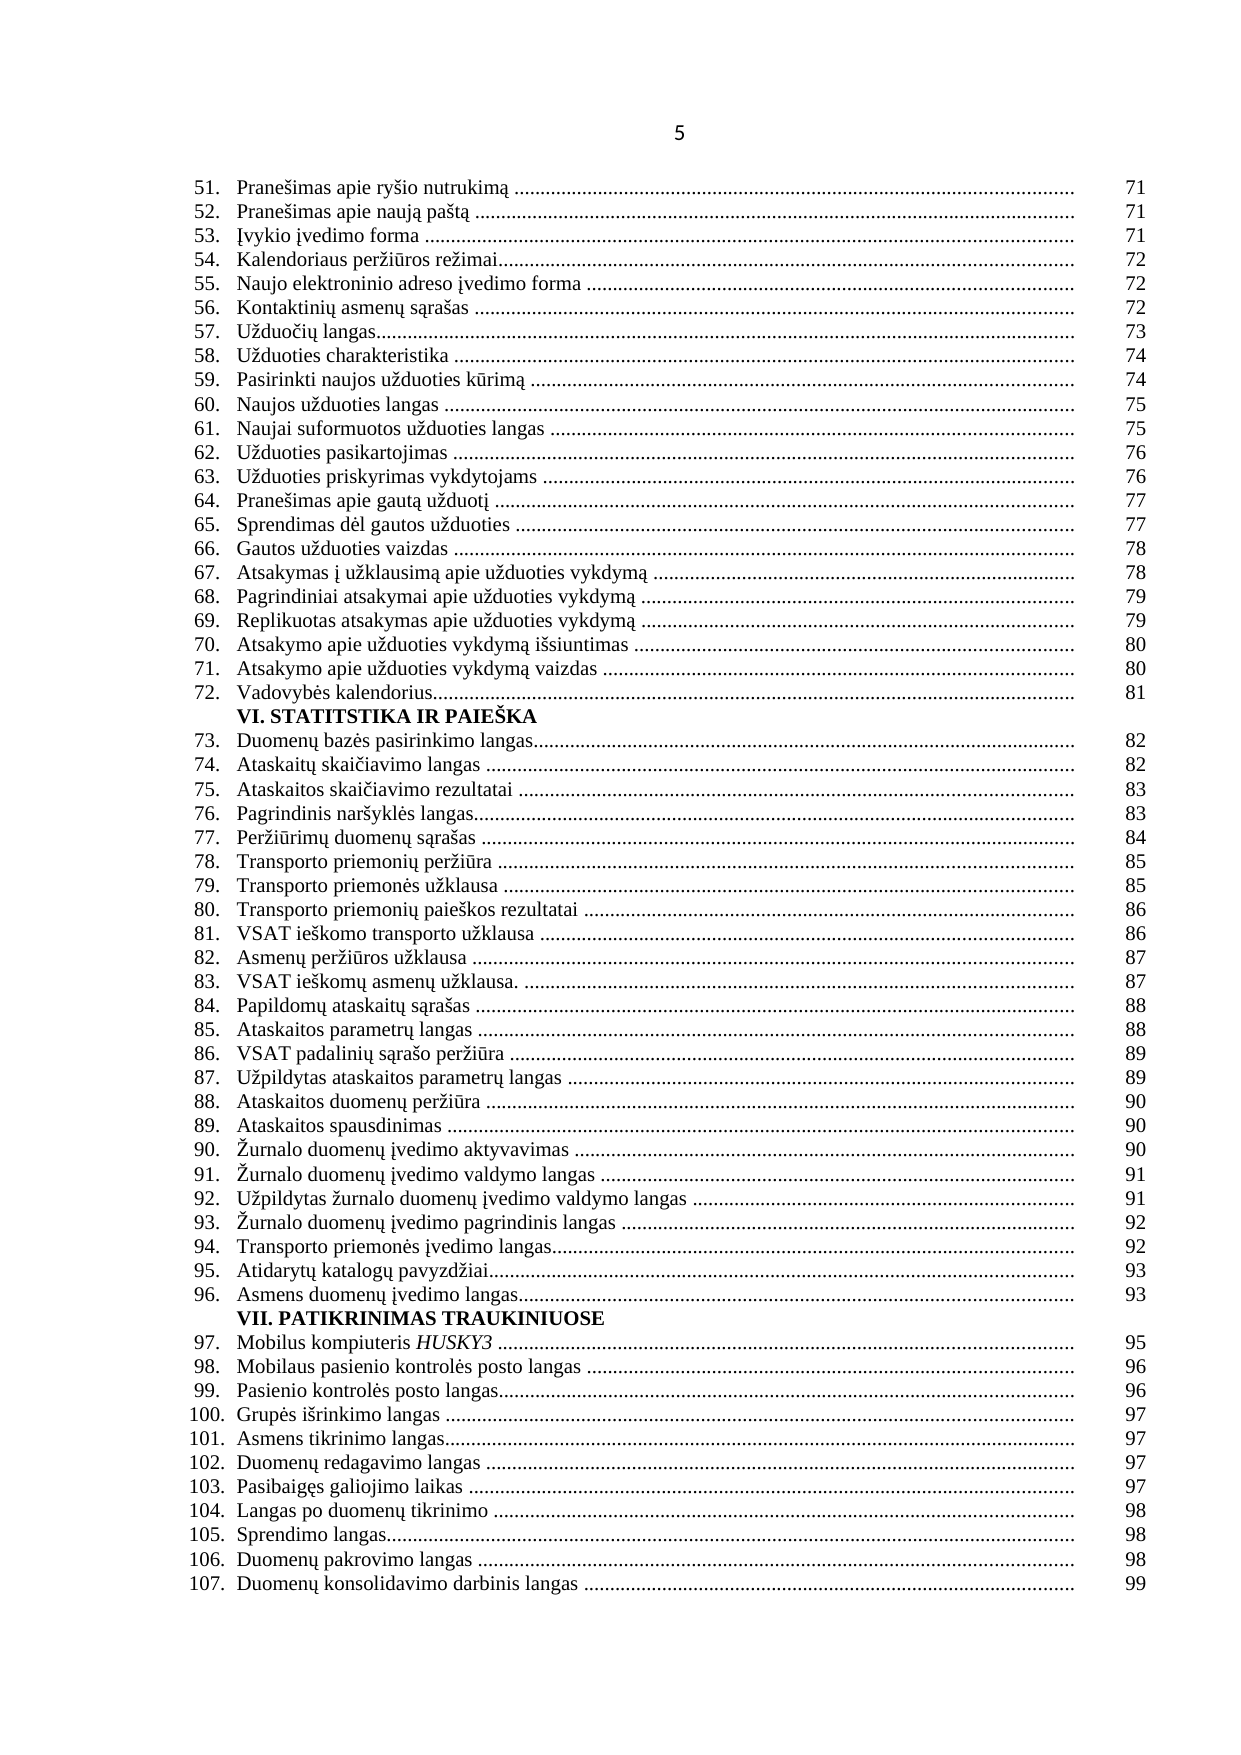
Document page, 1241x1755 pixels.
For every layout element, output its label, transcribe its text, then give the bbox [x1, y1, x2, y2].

table_cell VI. STATITSTIKA IR PAIEŠKA [236, 704, 1090, 728]
table_cell Sprendimo langas [236, 1523, 1090, 1546]
table_cell 88 [1090, 1017, 1181, 1041]
table_cell 97 [1090, 1426, 1181, 1450]
table_cell 93 [1090, 1258, 1181, 1282]
table_cell 67. [177, 560, 236, 584]
table_cell 60. [177, 391, 236, 416]
table_cell Užduoties pasikartojimas [236, 440, 1090, 464]
table_cell Pagrindiniai atsakymai apie užduoties vykdymą [236, 584, 1090, 608]
table_cell 70. [177, 632, 236, 656]
table_cell Atsakymo apie užduoties vykdymą išsiuntimas [236, 632, 1090, 656]
table_cell 92 [1090, 1234, 1181, 1258]
table_cell 75 [1090, 416, 1181, 439]
table_cell Pasirinkti naujos užduoties kūrimą [236, 368, 1090, 391]
table_cell VSAT padalinių sąrašo peržiūra [236, 1041, 1090, 1065]
table_cell [177, 704, 236, 728]
table_cell 98 [1090, 1523, 1181, 1546]
table_cell 76. [177, 801, 236, 824]
table_cell 64. [177, 488, 236, 512]
table_cell Mobilaus pasienio kontrolės posto langas [236, 1354, 1090, 1378]
table_cell Asmens tikrinimo langas [236, 1426, 1090, 1450]
table_cell 90 [1090, 1113, 1181, 1137]
table_cell Ataskaitos parametrų langas [236, 1017, 1090, 1041]
table_cell Grupės išrinkimo langas [236, 1402, 1090, 1426]
table_cell 74. [177, 753, 236, 776]
table_cell 103. [177, 1474, 236, 1498]
table_cell 76 [1090, 440, 1181, 464]
table_cell 85. [177, 1017, 236, 1041]
table_cell 98 [1090, 1498, 1181, 1522]
table_cell 91. [177, 1161, 236, 1186]
table_cell 95. [177, 1258, 236, 1282]
table_cell 63. [177, 464, 236, 488]
table_cell 52. [177, 199, 236, 223]
table_cell 107. [177, 1571, 236, 1594]
table_cell 91 [1090, 1161, 1181, 1186]
table_cell Vadovybės kalendorius [236, 680, 1090, 704]
table_cell 71 [1090, 223, 1181, 247]
table_cell Mobilus kompiuteris HUSKY3 [236, 1330, 1090, 1354]
table_cell Transporto priemonių paieškos rezultatai [236, 897, 1090, 921]
table_cell Pranešimas apie naują paštą [236, 199, 1090, 223]
table_cell 82. [177, 945, 236, 969]
table_cell Transporto priemonės užklausa [236, 873, 1090, 897]
table_cell 95 [1090, 1330, 1181, 1354]
table_cell 73. [177, 728, 236, 752]
table_cell 86 [1090, 921, 1181, 945]
table_cell Replikuotas atsakymas apie užduoties vykdymą [236, 608, 1090, 632]
table_cell Gautos užduoties vaizdas [236, 536, 1090, 560]
table_cell [1090, 704, 1181, 728]
table_cell 54. [177, 247, 236, 271]
table_cell Asmenų peržiūros užklausa [236, 945, 1090, 969]
table_cell 56. [177, 295, 236, 319]
table_cell Pasienio kontrolės posto langas [236, 1378, 1090, 1402]
table_cell 79 [1090, 584, 1181, 608]
table_cell Transporto priemonės įvedimo langas [236, 1234, 1090, 1258]
table_cell Duomenų konsolidavimo darbinis langas [236, 1571, 1090, 1594]
table_cell 90. [177, 1138, 236, 1161]
table_cell Naujo elektroninio adreso įvedimo forma [236, 271, 1090, 295]
table_cell 71. [177, 656, 236, 680]
table_cell 80. [177, 897, 236, 921]
table_cell 59. [177, 368, 236, 391]
table_cell 82 [1090, 728, 1181, 752]
table_cell Užduočių langas [236, 319, 1090, 343]
table_cell 96 [1090, 1354, 1181, 1378]
table_cell 68. [177, 584, 236, 608]
table_cell 77 [1090, 488, 1181, 512]
table_cell 78 [1090, 560, 1181, 584]
table_cell 75. [177, 776, 236, 801]
table_cell 89 [1090, 1041, 1181, 1065]
table_cell 99 [1090, 1571, 1181, 1594]
table_cell 93 [1090, 1282, 1181, 1306]
table_cell [177, 1306, 236, 1330]
table_cell 90 [1090, 1089, 1181, 1113]
table_cell 66. [177, 536, 236, 560]
table_cell 92 [1090, 1210, 1181, 1234]
table_cell 78 [1090, 536, 1181, 560]
table_cell Užpildytas žurnalo duomenų įvedimo valdymo langas [236, 1186, 1090, 1209]
table_cell Papildomų ataskaitų sąrašas [236, 993, 1090, 1017]
table_cell 87 [1090, 945, 1181, 969]
table_cell 81. [177, 921, 236, 945]
table_cell Žurnalo duomenų įvedimo pagrindinis langas [236, 1210, 1090, 1234]
table_cell 80 [1090, 632, 1181, 656]
table_cell 90 [1090, 1138, 1181, 1161]
table_cell VSAT ieškomo transporto užklausa [236, 921, 1090, 945]
table_cell 53. [177, 223, 236, 247]
table_cell Duomenų bazės pasirinkimo langas [236, 728, 1090, 752]
table_cell 101. [177, 1426, 236, 1450]
table_cell 77 [1090, 512, 1181, 536]
table_cell 89 [1090, 1065, 1181, 1089]
table_cell 97 [1090, 1402, 1181, 1426]
table_cell Ataskaitos duomenų peržiūra [236, 1089, 1090, 1113]
table_cell Naujos užduoties langas [236, 391, 1090, 416]
table_cell Užduoties charakteristika [236, 343, 1090, 367]
table_cell 97 [1090, 1450, 1181, 1474]
table_cell 98 [1090, 1546, 1181, 1571]
table_cell 55. [177, 271, 236, 295]
table_cell Asmens duomenų įvedimo langas [236, 1282, 1090, 1306]
table_cell 87. [177, 1065, 236, 1089]
table_cell 106. [177, 1546, 236, 1571]
table_cell Duomenų pakrovimo langas [236, 1546, 1090, 1571]
table_cell 81 [1090, 680, 1181, 704]
table_cell 71 [1090, 175, 1181, 199]
table_cell Duomenų redagavimo langas [236, 1450, 1090, 1474]
table_cell 92. [177, 1186, 236, 1209]
table_cell 65. [177, 512, 236, 536]
table_cell Kontaktinių asmenų sąrašas [236, 295, 1090, 319]
table_cell Naujai suformuotos užduoties langas [236, 416, 1090, 439]
table_cell 96 [1090, 1378, 1181, 1402]
table_cell 57. [177, 319, 236, 343]
table_cell Pranešimas apie gautą užduotį [236, 488, 1090, 512]
table_cell 79 [1090, 608, 1181, 632]
table_cell Ataskaitos skaičiavimo rezultatai [236, 776, 1090, 801]
table_cell 100. [177, 1402, 236, 1426]
table_cell 89. [177, 1113, 236, 1137]
table_cell Transporto priemonių peržiūra [236, 849, 1090, 873]
table_cell 79. [177, 873, 236, 897]
table_cell Atidarytų katalogų pavyzdžiai [236, 1258, 1090, 1282]
table_cell Užpildytas ataskaitos parametrų langas [236, 1065, 1090, 1089]
table_cell 97. [177, 1330, 236, 1354]
table_cell Sprendimas dėl gautos užduoties [236, 512, 1090, 536]
table_cell 84 [1090, 825, 1181, 849]
table_cell 83. [177, 969, 236, 993]
table_cell 91 [1090, 1186, 1181, 1209]
table_cell 80 [1090, 656, 1181, 680]
table_cell 104. [177, 1498, 236, 1522]
table_cell Pasibaigęs galiojimo laikas [236, 1474, 1090, 1498]
table_cell 76 [1090, 464, 1181, 488]
table_cell 72 [1090, 247, 1181, 271]
table_cell 74 [1090, 343, 1181, 367]
table_cell 88 [1090, 993, 1181, 1017]
table_cell Užduoties priskyrimas vykdytojams [236, 464, 1090, 488]
table_cell [1090, 1306, 1181, 1330]
table_cell Kalendoriaus peržiūros režimai [236, 247, 1090, 271]
table_cell 97 [1090, 1474, 1181, 1498]
table_cell 71 [1090, 199, 1181, 223]
table_cell Langas po duomenų tikrinimo [236, 1498, 1090, 1522]
table_cell 83 [1090, 801, 1181, 824]
table_cell 93. [177, 1210, 236, 1234]
table_cell Ataskaitų skaičiavimo langas [236, 753, 1090, 776]
table_cell 69. [177, 608, 236, 632]
table_cell 98. [177, 1354, 236, 1378]
table_cell 77. [177, 825, 236, 849]
table_cell 88. [177, 1089, 236, 1113]
table_cell 99. [177, 1378, 236, 1402]
table_cell Pranešimas apie ryšio nutrukimą [236, 175, 1090, 199]
table_cell 105. [177, 1523, 236, 1546]
table_cell Atsakymas į užklausimą apie užduoties vykdymą [236, 560, 1090, 584]
table_cell VII. PATIKRINIMAS TRAUKINIUOSE [236, 1306, 1090, 1330]
table_cell 72 [1090, 271, 1181, 295]
table_cell 74 [1090, 368, 1181, 391]
table_cell 75 [1090, 391, 1181, 416]
table_cell 72. [177, 680, 236, 704]
table_cell 87 [1090, 969, 1181, 993]
table_cell Žurnalo duomenų įvedimo aktyvavimas [236, 1138, 1090, 1161]
table_cell Žurnalo duomenų įvedimo valdymo langas [236, 1161, 1090, 1186]
table_cell 61. [177, 416, 236, 439]
table_cell 83 [1090, 776, 1181, 801]
table_cell 51. [177, 175, 236, 199]
table_cell Pagrindinis naršyklės langas. [236, 801, 1090, 824]
table_cell 94. [177, 1234, 236, 1258]
table_cell 62. [177, 440, 236, 464]
table_cell 96. [177, 1282, 236, 1306]
table_cell Ataskaitos spausdinimas [236, 1113, 1090, 1137]
table_cell 78. [177, 849, 236, 873]
table_cell 85 [1090, 873, 1181, 897]
table_cell 58. [177, 343, 236, 367]
table_cell 85 [1090, 849, 1181, 873]
table_cell 102. [177, 1450, 236, 1474]
table_cell Peržiūrimų duomenų sąrašas [236, 825, 1090, 849]
table_cell Įvykio įvedimo forma [236, 223, 1090, 247]
table_cell 84. [177, 993, 236, 1017]
table_cell 86 [1090, 897, 1181, 921]
table_cell 72 [1090, 295, 1181, 319]
table_cell 73 [1090, 319, 1181, 343]
table_cell 82 [1090, 753, 1181, 776]
table_cell Atsakymo apie užduoties vykdymą vaizdas [236, 656, 1090, 680]
table_cell 86. [177, 1041, 236, 1065]
table_cell VSAT ieškomų asmenų užklausa. [236, 969, 1090, 993]
